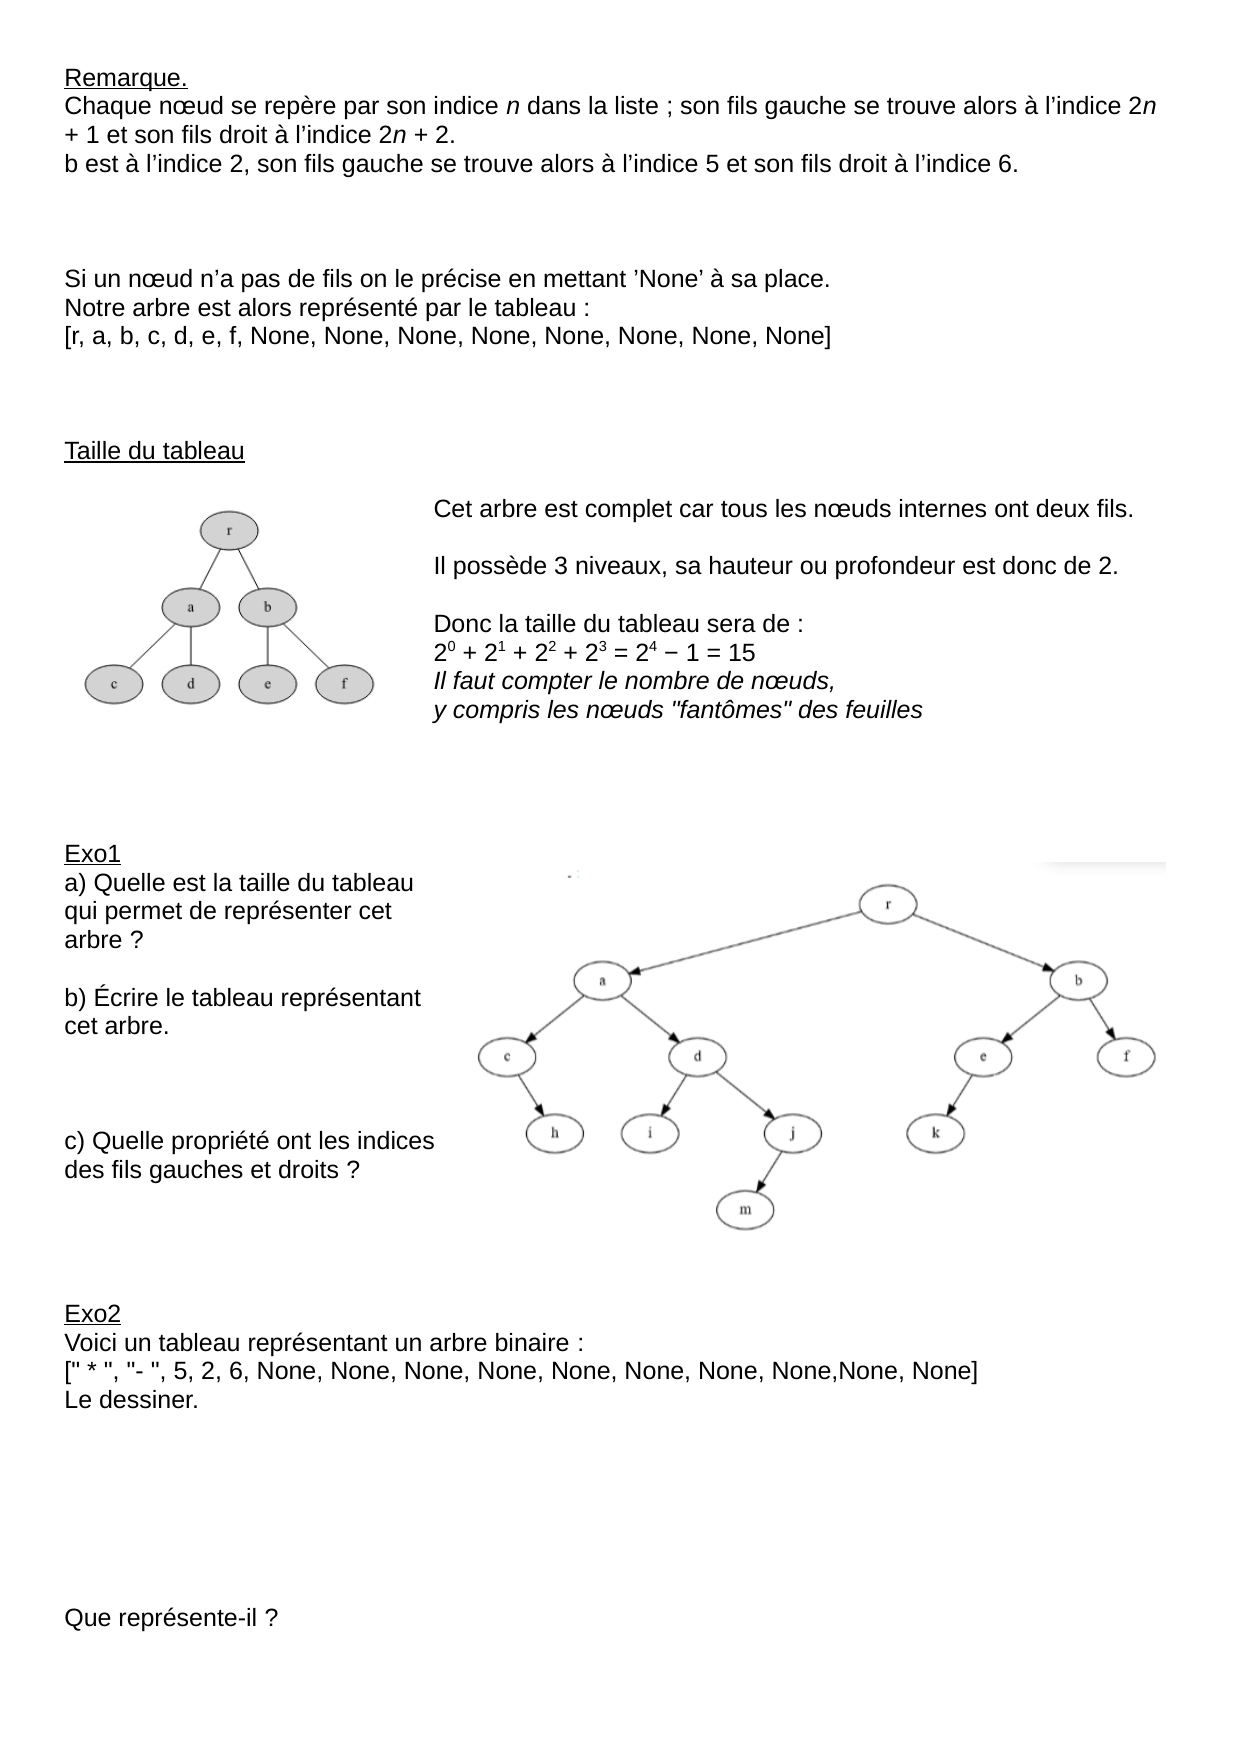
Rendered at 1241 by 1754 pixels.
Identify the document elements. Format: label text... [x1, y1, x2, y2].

table_cell [948, 1454, 1021, 1494]
text Remarque. [64, 62, 1169, 91]
table_cell [138, 1494, 211, 1534]
table_cell [506, 1454, 579, 1494]
table_cell [727, 1534, 801, 1574]
text b est à l’indice 2, son fils gauche se trouve alors à l’indice 5 et son fils droit à l’indice 6. [64, 149, 1169, 177]
table_cell [211, 1534, 285, 1574]
table_cell [506, 1494, 579, 1534]
table_cell [1095, 1454, 1169, 1494]
table_cell [1021, 1494, 1095, 1534]
table_cell [874, 1534, 948, 1574]
text Taille du tableau [64, 436, 1169, 465]
table_header [580, 1414, 653, 1454]
text Notre arbre est alors représenté par le tableau : [64, 292, 1169, 321]
table_cell [211, 1494, 285, 1534]
text Il possède 3 niveaux, sa hauteur ou profondeur est donc de 2. [383, 551, 1169, 580]
table_header [432, 1414, 506, 1454]
text Donc la taille du tableau sera de : [383, 609, 1169, 637]
table_cell [64, 1454, 138, 1494]
table_cell [874, 1494, 948, 1534]
table_cell [138, 1534, 211, 1574]
table_cell [801, 1494, 874, 1534]
table_cell [580, 1494, 653, 1534]
text c) Quelle propriété ont les indices des fils gauches et droits ? [64, 1126, 452, 1184]
table_cell [211, 1454, 285, 1494]
table_cell [653, 1454, 727, 1494]
picture [452, 862, 1167, 1240]
table_header [138, 1414, 211, 1454]
table_cell [580, 1534, 653, 1574]
table_header [727, 1414, 801, 1454]
table_cell [580, 1454, 653, 1494]
text Exo2 [64, 1299, 1169, 1327]
text Exo1 [64, 839, 1169, 867]
table_cell [1021, 1534, 1095, 1574]
table_cell [1095, 1534, 1169, 1574]
table_cell [138, 1454, 211, 1494]
table_header [64, 1414, 138, 1454]
text Il faut compter le nombre de nœuds, [383, 666, 1169, 695]
table_cell [432, 1534, 506, 1574]
text b) Écrire le tableau représentant cet arbre. [64, 982, 452, 1040]
table_cell [1095, 1494, 1169, 1534]
text Voici un tableau représentant un arbre binaire : [64, 1327, 1169, 1356]
table_cell [948, 1494, 1021, 1534]
table_cell [432, 1454, 506, 1494]
text y compris les nœuds "fantômes" des feuilles [64, 695, 1169, 724]
table_header [948, 1414, 1021, 1454]
text Chaque nœud se repère par son indice n dans la liste ; son fils gauche se trouve alors à l’indice 2n + 1 et son fils droit à l’indice 2n + 2. [64, 91, 1169, 149]
table_cell [506, 1534, 579, 1574]
table_cell [948, 1534, 1021, 1574]
table_cell [285, 1494, 359, 1534]
text a) Quelle est la taille du tableau qui permet de représenter cet arbre ? [64, 867, 452, 954]
text Cet arbre est complet car tous les nœuds internes ont deux fils. [64, 494, 1169, 522]
table_cell [359, 1494, 432, 1534]
table_cell [359, 1534, 432, 1574]
table_header [1095, 1414, 1169, 1454]
text Le dessiner. [64, 1385, 1169, 1414]
table_cell [653, 1494, 727, 1534]
table_cell [801, 1534, 874, 1574]
table_cell [653, 1534, 727, 1574]
text [r, a, b, c, d, e, f, None, None, None, None, None, None, None, None] [64, 321, 1169, 350]
table_cell [1021, 1454, 1095, 1494]
table_cell [801, 1454, 874, 1494]
table_header [874, 1414, 948, 1454]
table_header [801, 1414, 874, 1454]
text [" * ", "- ", 5, 2, 6, None, None, None, None, None, None, None, None,None, None] [64, 1356, 1169, 1385]
table_cell [359, 1454, 432, 1494]
table_header [653, 1414, 727, 1454]
table_cell [64, 1534, 138, 1574]
table_header [1021, 1414, 1095, 1454]
table_header [359, 1414, 432, 1454]
table_cell [285, 1534, 359, 1574]
text Si un nœud n’a pas de fils on le précise en mettant ’None’ à sa place. [64, 264, 1169, 292]
table_header [211, 1414, 285, 1454]
table_cell [727, 1494, 801, 1534]
table_cell [64, 1494, 138, 1534]
text Que représente-il ? [64, 1603, 1169, 1632]
table_cell [432, 1494, 506, 1534]
text 20 + 21 + 22 + 23 = 24 − 1 = 15 [383, 637, 1169, 666]
table_cell [285, 1454, 359, 1494]
picture [80, 502, 383, 711]
table_cell [874, 1454, 948, 1494]
table_cell [727, 1454, 801, 1494]
table_header [506, 1414, 579, 1454]
table_header [285, 1414, 359, 1454]
